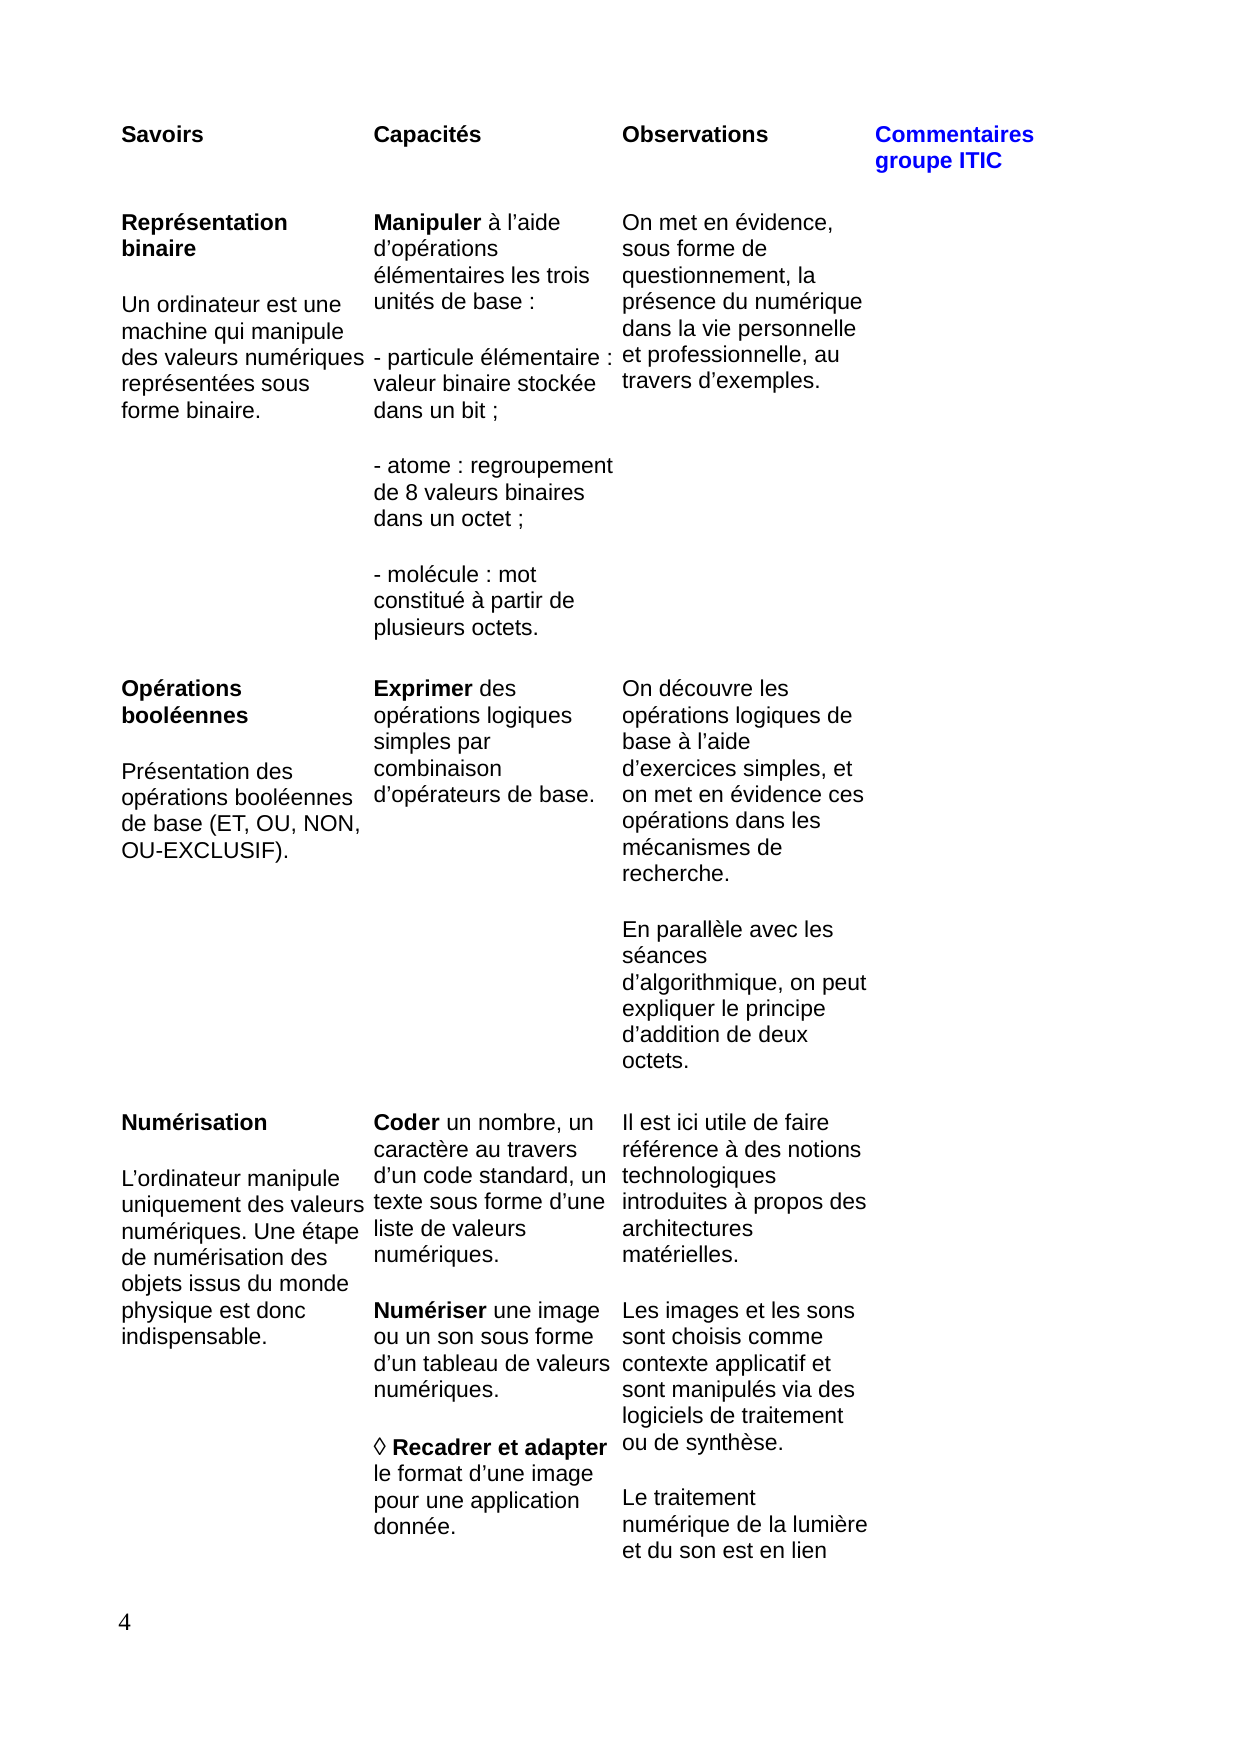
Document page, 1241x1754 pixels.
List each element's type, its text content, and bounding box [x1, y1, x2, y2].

table_cell [872, 673, 1122, 1106]
table_header Savoirs [118, 118, 370, 206]
table_header Observations [619, 118, 872, 206]
table_cell Numérisation L’ordinateur manipule uniquement des valeurs numériques. Une étape de numérisation des objets issus du monde physique est donc indispensable. [118, 1106, 370, 1572]
table_cell [872, 206, 1122, 672]
table_header Commentaires groupe ITIC [872, 118, 1122, 206]
table_cell Manipuler à l’aide d’opérations élémentaires les trois unités de base : - particule élémentaire : valeur binaire stockée dans un bit ; - atome : regroupement de 8 valeurs binaires dans un octet ; - molécule : mot constitué à partir de plusieurs octets. [370, 206, 619, 672]
table_cell Opérations booléennes Présentation des opérations booléennes de base (ET, OU, NON, OU-EXCLUSIF). [118, 673, 370, 1106]
table_cell Il est ici utile de faire référence à des notions technologiques introduites à propos des architectures matérielles. Les images et les sons sont choisis comme contexte applicatif et sont manipulés via des logiciels de traitement ou de synthèse. Le traitement numérique de la lumière et du son est en lien [619, 1106, 872, 1572]
table_header Capacités [370, 118, 619, 206]
table_cell Coder un nombre, un caractère au travers d’un code standard, un texte sous forme d’une liste de valeurs numériques. Numériser une image ou un son sous forme d’un tableau de valeurs numériques. ◊ Recadrer et adapter le format d’une image pour une application donnée. [370, 1106, 619, 1572]
table_cell Exprimer des opérations logiques simples par combinaison d’opérateurs de base. [370, 673, 619, 1106]
table_cell Représentation binaire Un ordinateur est une machine qui manipule des valeurs numériques représentées sous forme binaire. [118, 206, 370, 672]
table_cell On met en évidence, sous forme de questionnement, la présence du numérique dans la vie personnelle et professionnelle, au travers d’exemples. [619, 206, 872, 672]
table_cell [872, 1106, 1122, 1572]
table_cell On découvre les opérations logiques de base à l’aide d’exercices simples, et on met en évidence ces opérations dans les mécanismes de recherche. En parallèle avec les séances d’algorithmique, on peut expliquer le principe d’addition de deux octets. [619, 673, 872, 1106]
